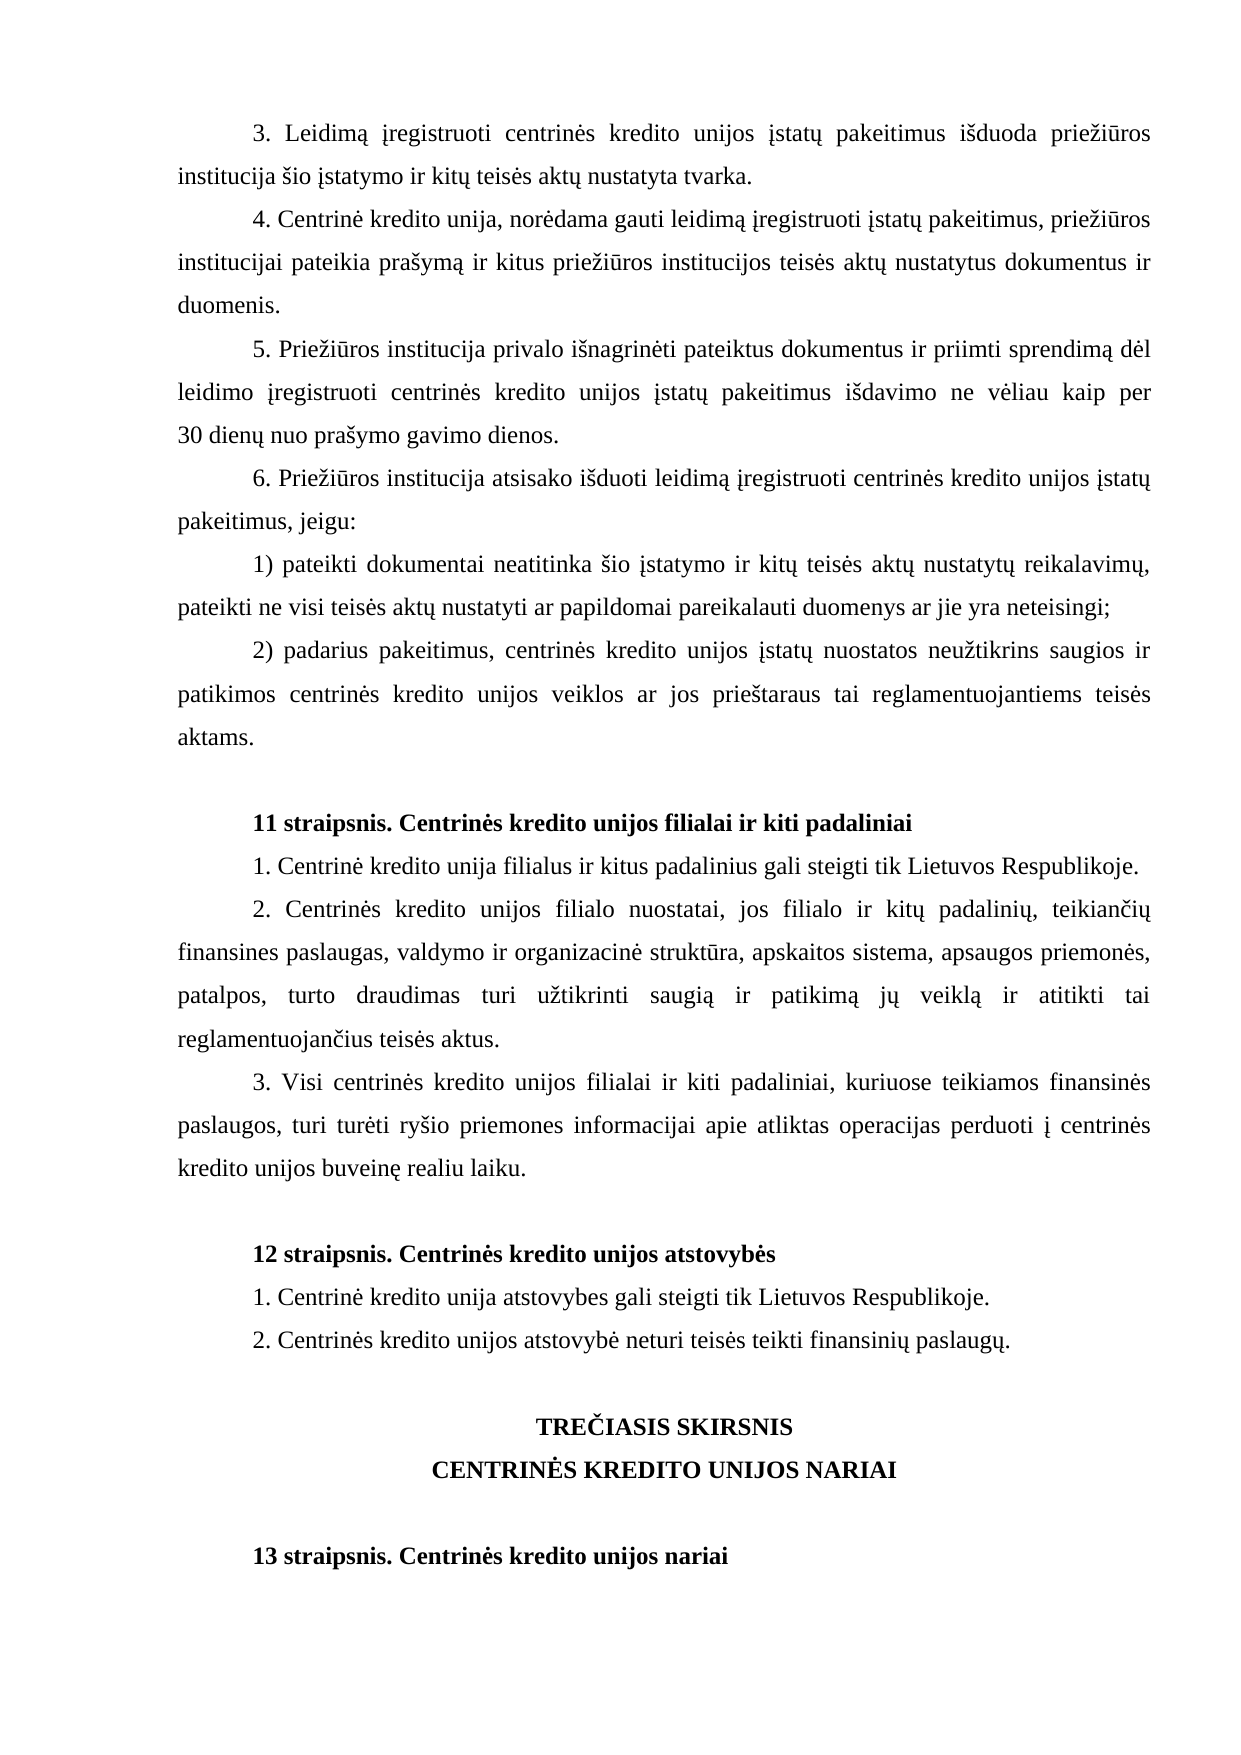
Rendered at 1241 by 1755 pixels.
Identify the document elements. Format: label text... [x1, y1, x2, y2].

text 13 straipsnis. Centrinės kredito unijos nariai [177, 1541, 1152, 1570]
text 5. Priežiūros institucija privalo išnagrinėti pateiktus dokumentus ir priimti sprendimą dėl leidimo įregistruoti centrinės kredito unijos įstatų pakeitimus išdavimo ne vėliau kaip per 30 dienų nuo prašymo gavimo dienos. [177, 334, 1152, 449]
text 6. Priežiūros institucija atsisako išduoti leidimą įregistruoti centrinės kredito unijos įstatų pakeitimus, jeigu: [177, 463, 1152, 535]
text 1) pateikti dokumentai neatitinka šio įstatymo ir kitų teisės aktų nustatytų reikalavimų, pateikti ne visi teisės aktų nustatyti ar papildomai pareikalauti duomenys ar jie yra neteisingi; [177, 549, 1152, 621]
text 12 straipsnis. Centrinės kredito unijos atstovybės [177, 1239, 1152, 1268]
text 1. Centrinė kredito unija filialus ir kitus padalinius gali steigti tik Lietuvos Respublikoje. [177, 851, 1152, 880]
text TREČIASIS SKIRSNIS [177, 1412, 1152, 1441]
text 3. Leidimą įregistruoti centrinės kredito unijos įstatų pakeitimus išduoda priežiūros institucija šio įstatymo ir kitų teisės aktų nustatyta tvarka. [177, 118, 1152, 190]
text 11 straipsnis. Centrinės kredito unijos filialai ir kiti padaliniai [177, 808, 1152, 837]
text CENTRINĖS KREDITO UNIJOS NARIAI [177, 1455, 1152, 1484]
text 2. Centrinės kredito unijos filialo nuostatai, jos filialo ir kitų padalinių, teikiančių finansines paslaugas, valdymo ir organizacinė struktūra, apskaitos sistema, apsaugos priemonės, patalpos, turto draudimas turi užtikrinti saugią ir patikimą jų veiklą ir atitikti tai reglamentuojančius teisės aktus. [177, 894, 1152, 1052]
text 2) padarius pakeitimus, centrinės kredito unijos įstatų nuostatos neužtikrins saugios ir patikimos centrinės kredito unijos veiklos ar jos prieštaraus tai reglamentuojantiems teisės aktams. [177, 636, 1152, 751]
text 4. Centrinė kredito unija, norėdama gauti leidimą įregistruoti įstatų pakeitimus, priežiūros institucijai pateikia prašymą ir kitus priežiūros institucijos teisės aktų nustatytus dokumentus ir duomenis. [177, 204, 1152, 319]
text 3. Visi centrinės kredito unijos filialai ir kiti padaliniai, kuriuose teikiamos finansinės paslaugos, turi turėti ryšio priemones informacijai apie atliktas operacijas perduoti į centrinės kredito unijos buveinę realiu laiku. [177, 1067, 1152, 1182]
text 2. Centrinės kredito unijos atstovybė neturi teisės teikti finansinių paslaugų. [177, 1326, 1152, 1354]
text 1. Centrinė kredito unija atstovybes gali steigti tik Lietuvos Respublikoje. [177, 1282, 1152, 1311]
